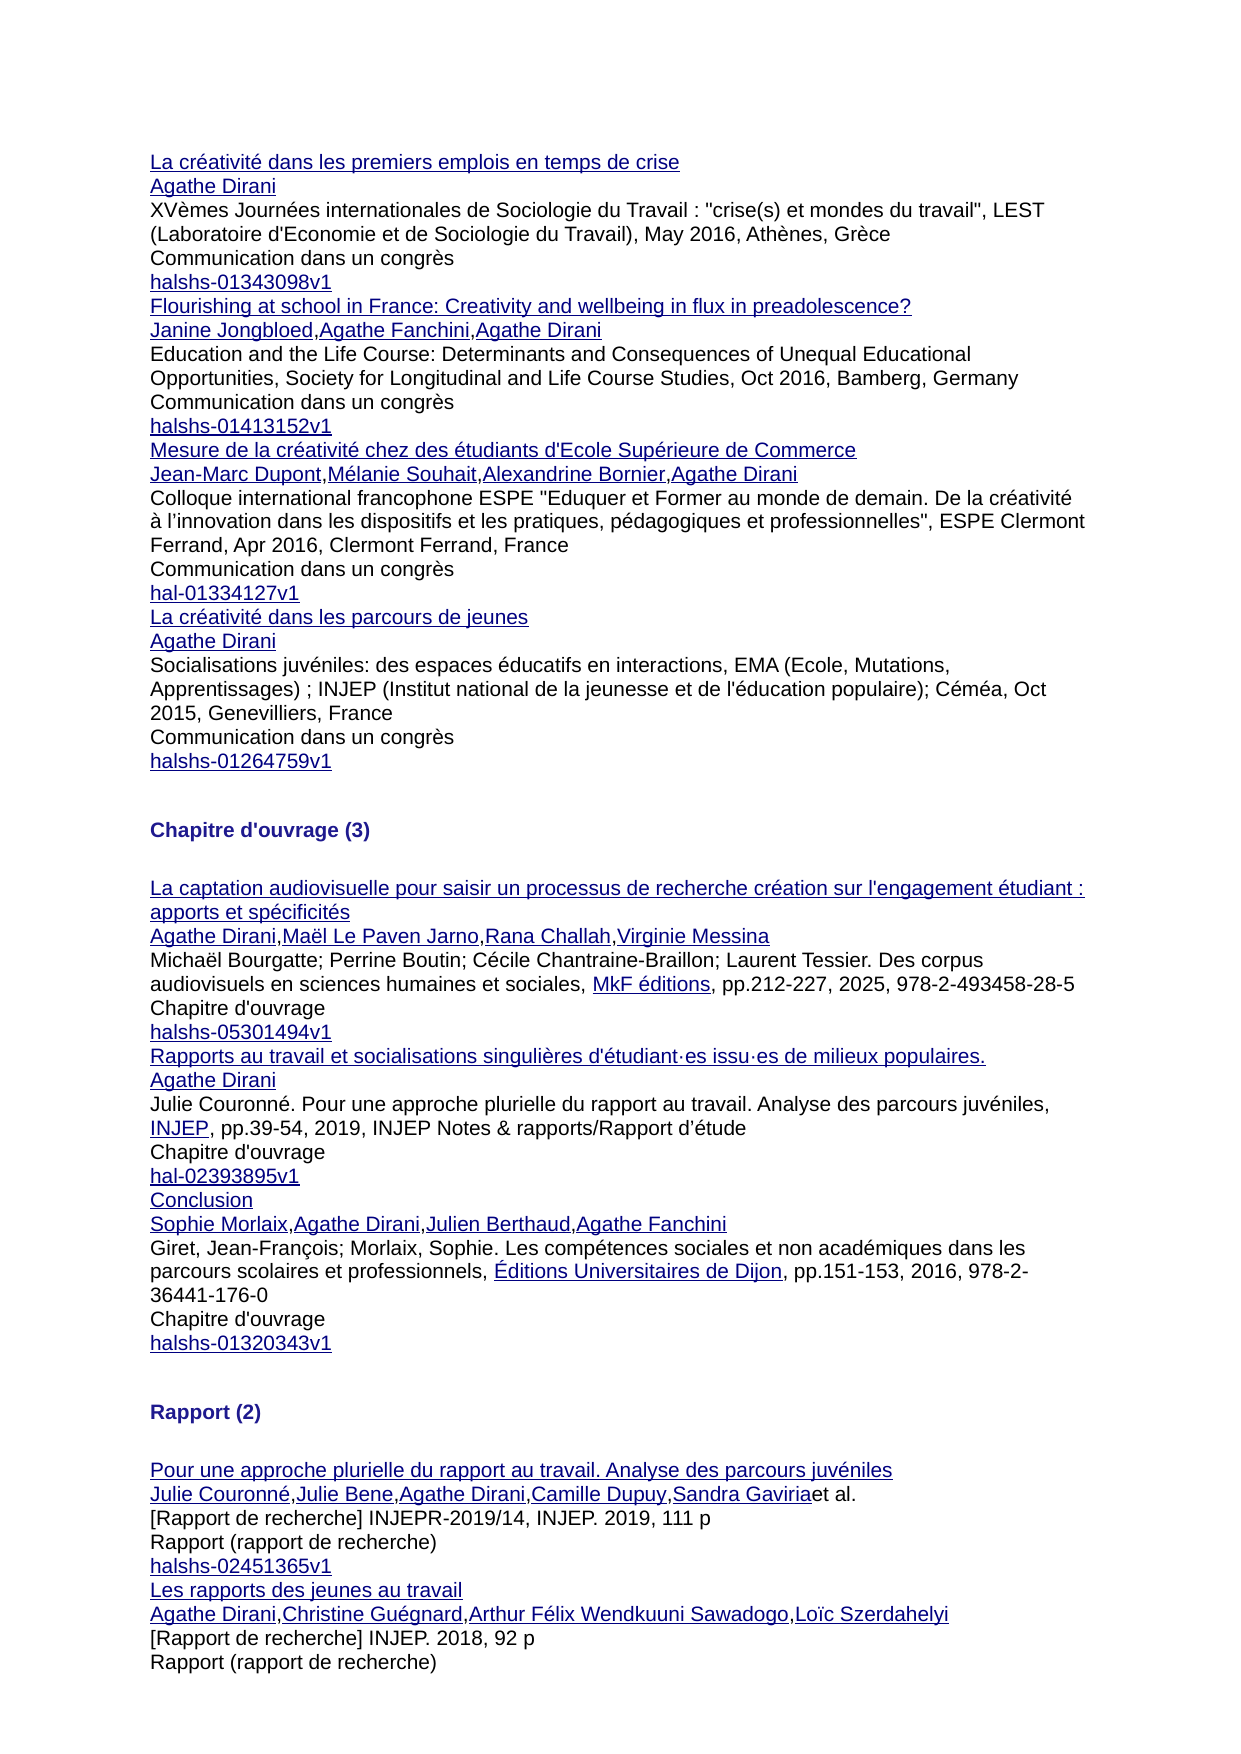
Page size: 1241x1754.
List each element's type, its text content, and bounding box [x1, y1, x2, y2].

table_cell Conclusion Sophie Morlaix,Agathe Dirani,Julien Berthaud,Agathe Fanchini Giret, Jean-François; Morlaix, Sophie. Les compétences sociales et non académiques dans les parcours scolaires et professionnels, Éditions Universitaires de Dijon, pp.151-153, 2016, 978-2-36441-176-0 Chapitre d'ouvrage halshs-01320343v1 [150, 1188, 1090, 1355]
subtitle Rapport (2) [150, 1400, 1090, 1424]
table_cell La créativité dans les premiers emplois en temps de crise Agathe Dirani XVèmes Journées internationales de Sociologie du Travail : "crise(s) et mondes du travail", LEST (Laboratoire d'Economie et de Sociologie du Travail), May 2016, Athènes, Grèce Communication dans un congrès halshs-01343098v1 [150, 150, 1090, 294]
table_cell Mesure de la créativité chez des étudiants d'Ecole Supérieure de Commerce Jean-Marc Dupont,Mélanie Souhait,Alexandrine Bornier,Agathe Dirani Colloque international francophone ESPE "Eduquer et Former au monde de demain. De la créativité à l’innovation dans les dispositifs et les pratiques, pédagogiques et professionnelles", ESPE Clermont Ferrand, Apr 2016, Clermont Ferrand, France Communication dans un congrès hal-01334127v1 [150, 438, 1090, 605]
table_cell Rapports au travail et socialisations singulières d'étudiant·es issu·es de milieux populaires. Agathe Dirani Julie Couronné. Pour une approche plurielle du rapport au travail. Analyse des parcours juvéniles, INJEP, pp.39-54, 2019, INJEP Notes & rapports/Rapport d’étude Chapitre d'ouvrage hal-02393895v1 [150, 1044, 1090, 1187]
table_cell Flourishing at school in France: Creativity and wellbeing in flux in preadolescence? Janine Jongbloed,Agathe Fanchini,Agathe Dirani Education and the Life Course: Determinants and Consequences of Unequal Educational Opportunities, Society for Longitudinal and Life Course Studies, Oct 2016, Bamberg, Germany Communication dans un congrès halshs-01413152v1 [150, 294, 1090, 437]
table_cell La créativité dans les parcours de jeunes Agathe Dirani Socialisations juvéniles: des espaces éducatifs en interactions, EMA (Ecole, Mutations, Apprentissages) ; INJEP (Institut national de la jeunesse et de l'éducation populaire); Céméa, Oct 2015, Genevilliers, France Communication dans un congrès halshs-01264759v1 [150, 605, 1090, 773]
table_header Pour une approche plurielle du rapport au travail. Analyse des parcours juvéniles Julie Couronné,Julie Bene,Agathe Dirani,Camille Dupuy,Sandra Gaviriaet al. [Rapport de recherche] INJEPR-2019/14, INJEP. 2019, 111 p Rapport (rapport de recherche) halshs-02451365v1 [150, 1458, 1090, 1578]
subtitle Chapitre d'ouvrage (3) [150, 818, 1090, 842]
table_cell Les rapports des jeunes au travail Agathe Dirani,Christine Guégnard,Arthur Félix Wendkuuni Sawadogo,Loïc Szerdahelyi [Rapport de recherche] INJEP. 2018, 92 p Rapport (rapport de recherche) [150, 1578, 1090, 1674]
table_header La captation audiovisuelle pour saisir un processus de recherche création sur l'engagement étudiant : apports et spécificités Agathe Dirani,Maël Le Paven Jarno,Rana Challah,Virginie Messina Michaël Bourgatte; Perrine Boutin; Cécile Chantraine-Braillon; Laurent Tessier. Des corpus audiovisuels en sciences humaines et sociales, MkF éditions, pp.212-227, 2025, 978-2-493458-28-5 Chapitre d'ouvrage halshs-05301494v1 [150, 876, 1090, 1044]
